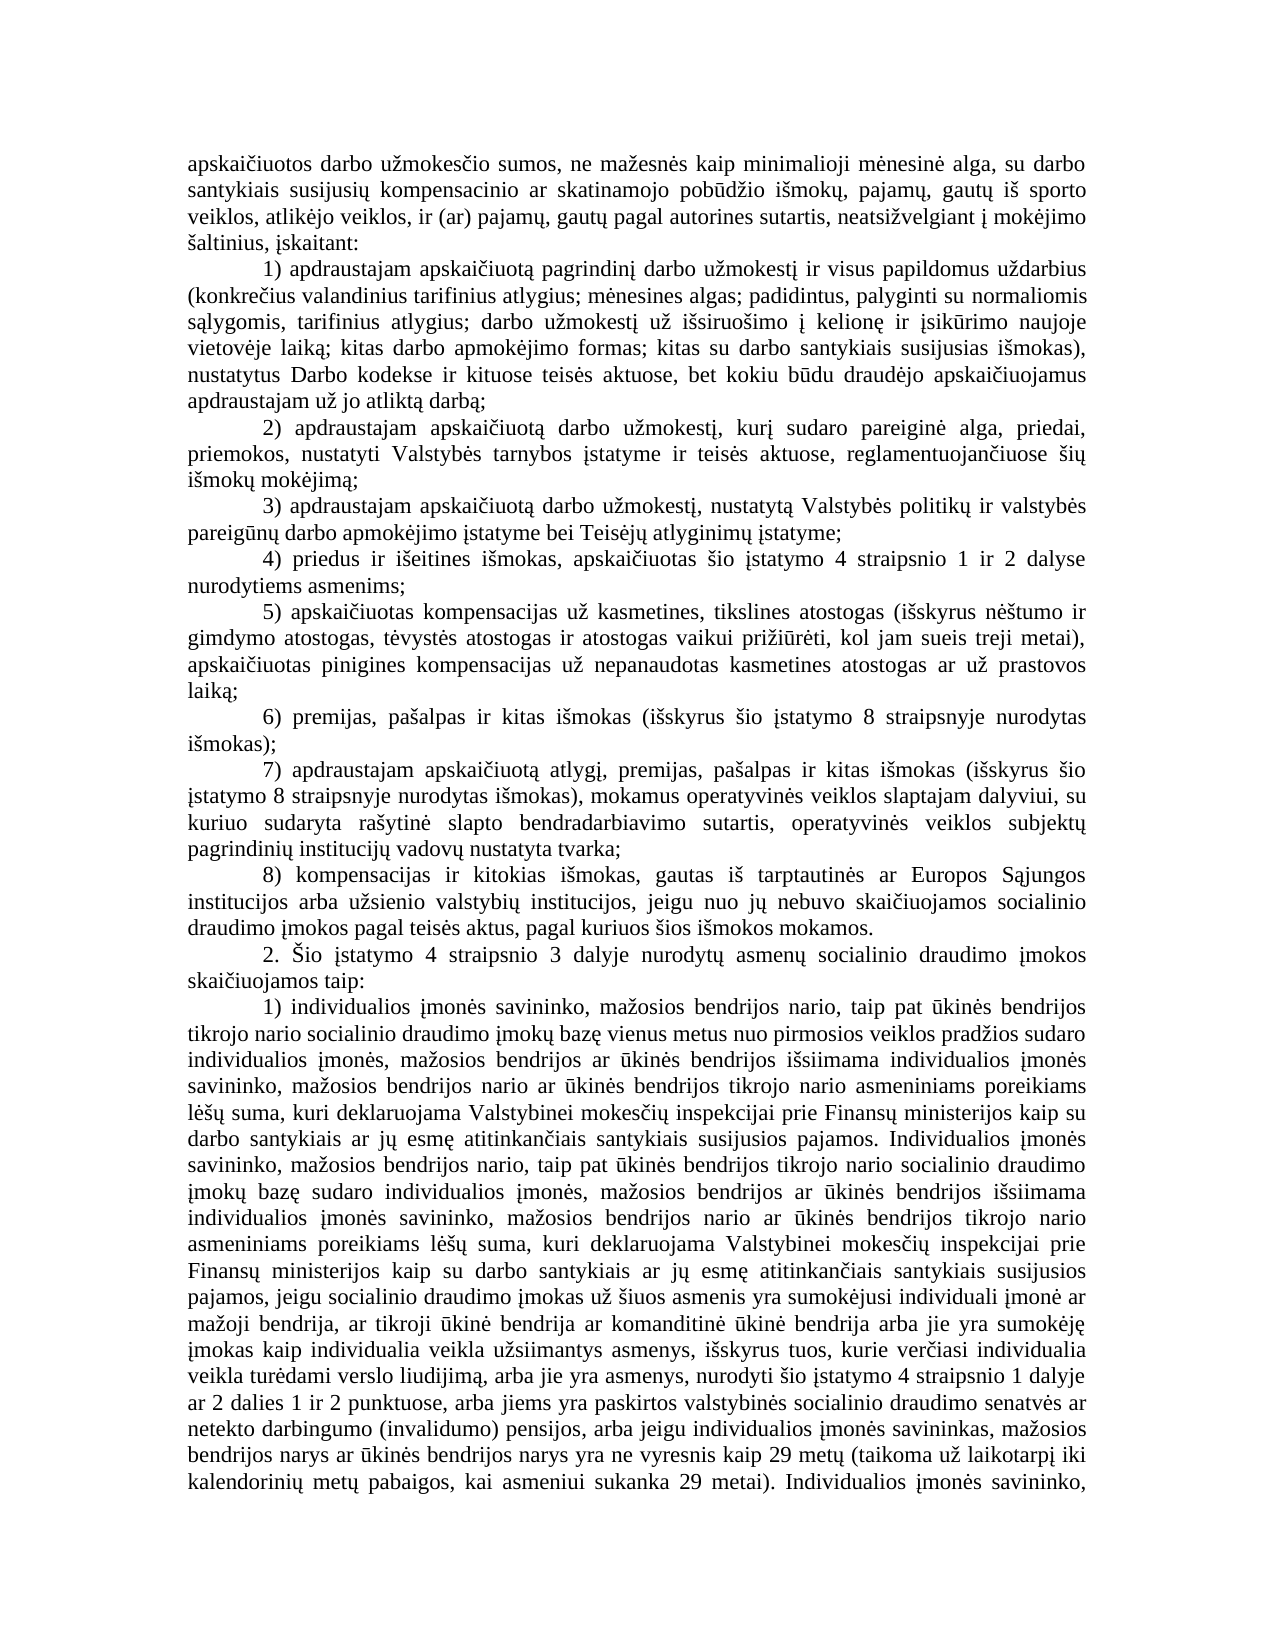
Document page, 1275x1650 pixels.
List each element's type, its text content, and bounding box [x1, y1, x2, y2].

text 1) apdraustajam apskaičiuotą pagrindinį darbo užmokestį ir visus papildomus uždarbius (konkrečius valandinius tarifinius atlygius; mėnesines algas; padidintus, palyginti su normaliomis sąlygomis, tarifinius atlygius; darbo užmokestį už išsiruošimo į kelionę ir įsikūrimo naujoje vietovėje laiką; kitas darbo apmokėjimo formas; kitas su darbo santykiais susijusias išmokas), nustatytus Darbo kodekse ir kituose teisės aktuose, bet kokiu būdu draudėjo apskaičiuojamus apdraustajam už jo atliktą darbą; [187, 255, 1087, 413]
text 4) priedus ir išeitines išmokas, apskaičiuotas šio įstatymo 4 straipsnio 1 ir 2 dalyse nurodytiems asmenims; [187, 545, 1087, 598]
text 2) apdraustajam apskaičiuotą darbo užmokestį, kurį sudaro pareiginė alga, priedai, priemokos, nustatyti Valstybės tarnybos įstatyme ir teisės aktuose, reglamentuojančiuose šių išmokų mokėjimą; [187, 413, 1087, 493]
text 2. Šio įstatymo 4 straipsnio 3 dalyje nurodytų asmenų socialinio draudimo įmokos skaičiuojamos taip: [187, 941, 1087, 993]
text 5) apskaičiuotas kompensacijas už kasmetines, tikslines atostogas (išskyrus nėštumo ir gimdymo atostogas, tėvystės atostogas ir atostogas vaikui prižiūrėti, kol jam sueis treji metai), apskaičiuotas pinigines kompensacijas už nepanaudotas kasmetines atostogas ar už prastovos laiką; [187, 598, 1087, 703]
text 8) kompensacijas ir kitokias išmokas, gautas iš tarptautinės ar Europos Sąjungos institucijos arba užsienio valstybių institucijos, jeigu nuo jų nebuvo skaičiuojamos socialinio draudimo įmokos pagal teisės aktus, pagal kuriuos šios išmokos mokamos. [187, 862, 1087, 941]
text apskaičiuotos darbo užmokesčio sumos, ne mažesnės kaip minimalioji mėnesinė alga, su darbo santykiais susijusių kompensacinio ar skatinamojo pobūdžio išmokų, pajamų, gautų iš sporto veiklos, atlikėjo veiklos, ir (ar) pajamų, gautų pagal autorines sutartis, neatsižvelgiant į mokėjimo šaltinius, įskaitant: [187, 150, 1087, 255]
text 6) premijas, pašalpas ir kitas išmokas (išskyrus šio įstatymo 8 straipsnyje nurodytas išmokas); [187, 703, 1087, 756]
text 1) individualios įmonės savininko, mažosios bendrijos nario, taip pat ūkinės bendrijos tikrojo nario socialinio draudimo įmokų bazę vienus metus nuo pirmosios veiklos pradžios sudaro individualios įmonės, mažosios bendrijos ar ūkinės bendrijos išsiimama individualios įmonės savininko, mažosios bendrijos nario ar ūkinės bendrijos tikrojo nario asmeniniams poreikiams lėšų suma, kuri deklaruojama Valstybinei mokesčių inspekcijai prie Finansų ministerijos kaip su darbo santykiais ar jų esmę atitinkančiais santykiais susijusios pajamos. Individualios įmonės savininko, mažosios bendrijos nario, taip pat ūkinės bendrijos tikrojo nario socialinio draudimo įmokų bazę sudaro individualios įmonės, mažosios bendrijos ar ūkinės bendrijos išsiimama individualios įmonės savininko, mažosios bendrijos nario ar ūkinės bendrijos tikrojo nario asmeniniams poreikiams lėšų suma, kuri deklaruojama Valstybinei mokesčių inspekcijai prie Finansų ministerijos kaip su darbo santykiais ar jų esmę atitinkančiais santykiais susijusios pajamos, jeigu socialinio draudimo įmokas už šiuos asmenis yra sumokėjusi individuali įmonė ar mažoji bendrija, ar tikroji ūkinė bendrija ar komanditinė ūkinė bendrija arba jie yra sumokėję įmokas kaip individualia veikla užsiimantys asmenys, išskyrus tuos, kurie verčiasi individualia veikla turėdami verslo liudijimą, arba jie yra asmenys, nurodyti šio įstatymo 4 straipsnio 1 dalyje ar 2 dalies 1 ir 2 punktuose, arba jiems yra paskirtos valstybinės socialinio draudimo senatvės ar netekto darbingumo (invalidumo) pensijos, arba jeigu individualios įmonės savininkas, mažosios bendrijos narys ar ūkinės bendrijos narys yra ne vyresnis kaip 29 metų (taikoma už laikotarpį iki kalendorinių metų pabaigos, kai asmeniui sukanka 29 metai). Individualios įmonės savininko, [187, 993, 1087, 1494]
text 7) apdraustajam apskaičiuotą atlygį, premijas, pašalpas ir kitas išmokas (išskyrus šio įstatymo 8 straipsnyje nurodytas išmokas), mokamus operatyvinės veiklos slaptajam dalyviui, su kuriuo sudaryta rašytinė slapto bendradarbiavimo sutartis, operatyvinės veiklos subjektų pagrindinių institucijų vadovų nustatyta tvarka; [187, 756, 1087, 862]
text 3) apdraustajam apskaičiuotą darbo užmokestį, nustatytą Valstybės politikų ir valstybės pareigūnų darbo apmokėjimo įstatyme bei Teisėjų atlyginimų įstatyme; [187, 493, 1087, 545]
